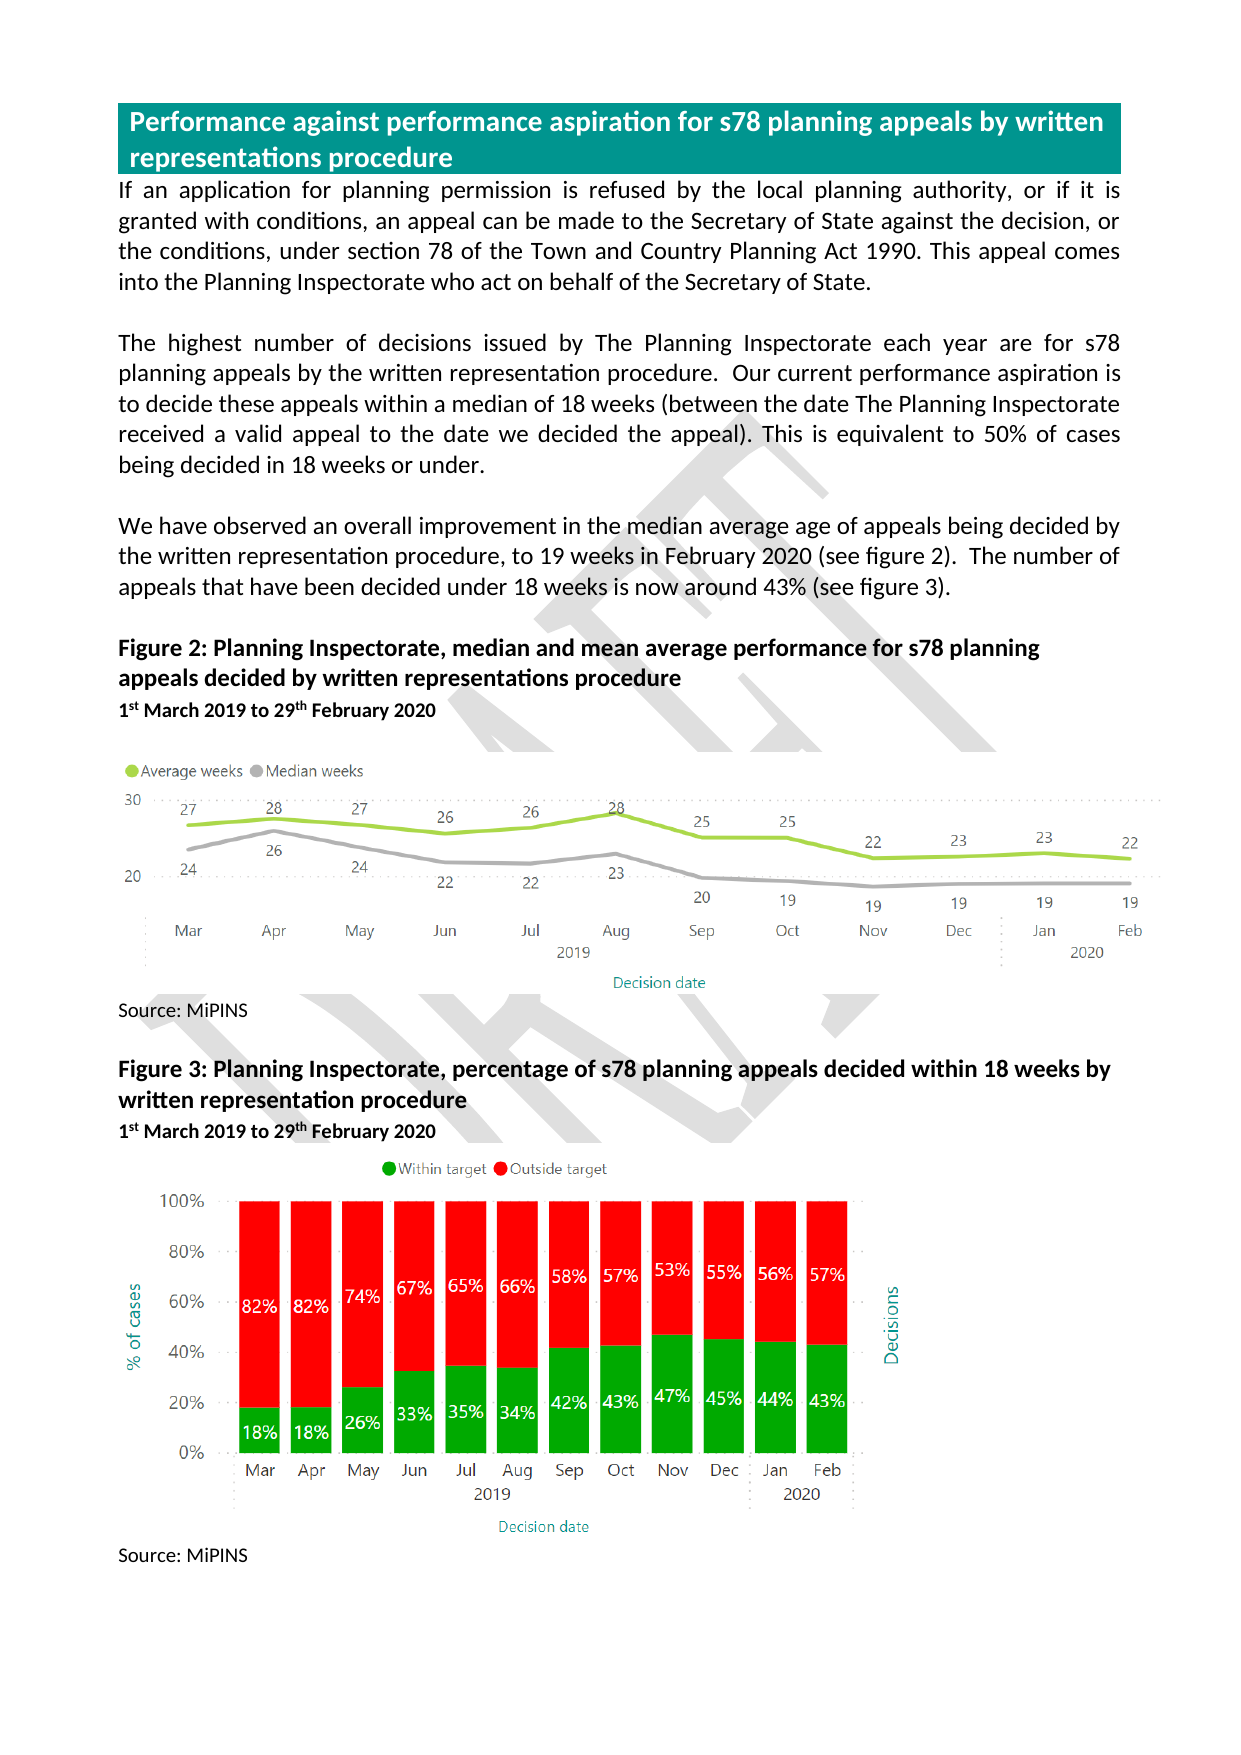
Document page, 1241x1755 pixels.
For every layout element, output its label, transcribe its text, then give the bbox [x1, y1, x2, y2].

text We have observed an overall improvement in the median average age of appeals being decided by the written representation procedure, to 19 weeks in February 2020 (see figure 2). The number of appeals that have been decided under 18 weeks is now around 43% (see figure 3). [630, 524, 720, 602]
text 1st March 2019 to 29th February 2020 [732, 1114, 1122, 1144]
text 1st March 2019 to 29th February 2020 [303, 1114, 467, 1143]
text Figure 2: Planning Inspectorate, median and mean average performance for s78 planning appeals decided by written representations procedure [878, 632, 1122, 693]
text 1st March 2019 to 29th February 2020 [118, 1114, 294, 1143]
text We have observed an overall improvement in the median average age of appeals being decided by the written representation procedure, to 19 weeks in February 2020 (see figure 2). The number of appeals that have been decided under 18 weeks is now around 43% (see figure 3). [756, 510, 1122, 602]
text Figure 3: Planning Inspectorate, percentage of s78 planning appeals decided within 18 weeks by written representation procedure [242, 1053, 440, 1114]
text 1st March 2019 to 29th February 2020 [575, 1114, 709, 1143]
text Source: MiPINS [455, 994, 509, 1023]
text Source: MiPINS [118, 994, 157, 1023]
text Figure 3: Planning Inspectorate, percentage of s78 planning appeals decided within 18 weeks by written representation procedure [514, 1053, 664, 1114]
text The highest number of decisions issued by The Planning Inspectorate each year are for s78 planning appeals by the written representation procedure. Our current performance aspiration is to decide these appeals within a median of 18 weeks (between the date The Planning Inspectorate received a valid appeal to the date we decided the appeal). This is equivalent to 50% of cases being decided in 18 weeks or under. [118, 327, 1122, 479]
text 1st March 2019 to 29th February 2020 [118, 693, 463, 722]
text Figure 3: Planning Inspectorate, percentage of s78 planning appeals decided within 18 weeks by written representation procedure [420, 1053, 536, 1114]
text If an application for planning permission is refused by the local planning authority, or if it is granted with conditions, an appeal can be made to the Secretary of State against the decision, or the conditions, under section 78 of the Town and Country Planning Act 1990. This appeal comes into the Planning Inspectorate who act on behalf of the Secretary of State. [118, 174, 1122, 296]
text Source: MiPINS [195, 994, 341, 1023]
text [765, 693, 930, 722]
text [480, 693, 666, 722]
text Source: MiPINS [118, 1538, 1122, 1567]
text 1st March 2019 to 29th February 2020 [480, 1114, 565, 1143]
text Figure 2: Planning Inspectorate, median and mean average performance for s78 planning appeals decided by written representations procedure [118, 632, 637, 693]
text [939, 693, 1122, 722]
text Source: MiPINS [852, 994, 1122, 1023]
text Figure 3: Planning Inspectorate, percentage of s78 planning appeals decided within 18 weeks by written representation procedure [742, 1053, 1122, 1114]
table_header Performance against performance aspiration for s78 planning appeals by written representations procedure [118, 103, 1121, 174]
text We have observed an overall improvement in the median average age of appeals being decided by the written representation procedure, to 19 weeks in February 2020 (see figure 2). The number of appeals that have been decided under 18 weeks is now around 43% (see figure 3). [674, 510, 810, 602]
text Figure 2: Planning Inspectorate, median and mean average performance for s78 planning appeals decided by written representations procedure [615, 632, 901, 693]
text Figure 3: Planning Inspectorate, percentage of s78 planning appeals decided within 18 weeks by written representation procedure [624, 1053, 748, 1114]
text Figure 3: Planning Inspectorate, percentage of s78 planning appeals decided within 18 weeks by written representation procedure [118, 1053, 265, 1114]
text Source: MiPINS [541, 994, 699, 1023]
text We have observed an overall improvement in the median average age of appeals being decided by the written representation procedure, to 19 weeks in February 2020 (see figure 2). The number of appeals that have been decided under 18 weeks is now around 43% (see figure 3). [118, 510, 641, 602]
text Source: MiPINS [696, 994, 829, 1023]
text [676, 693, 775, 722]
text Source: MiPINS [353, 994, 445, 1023]
